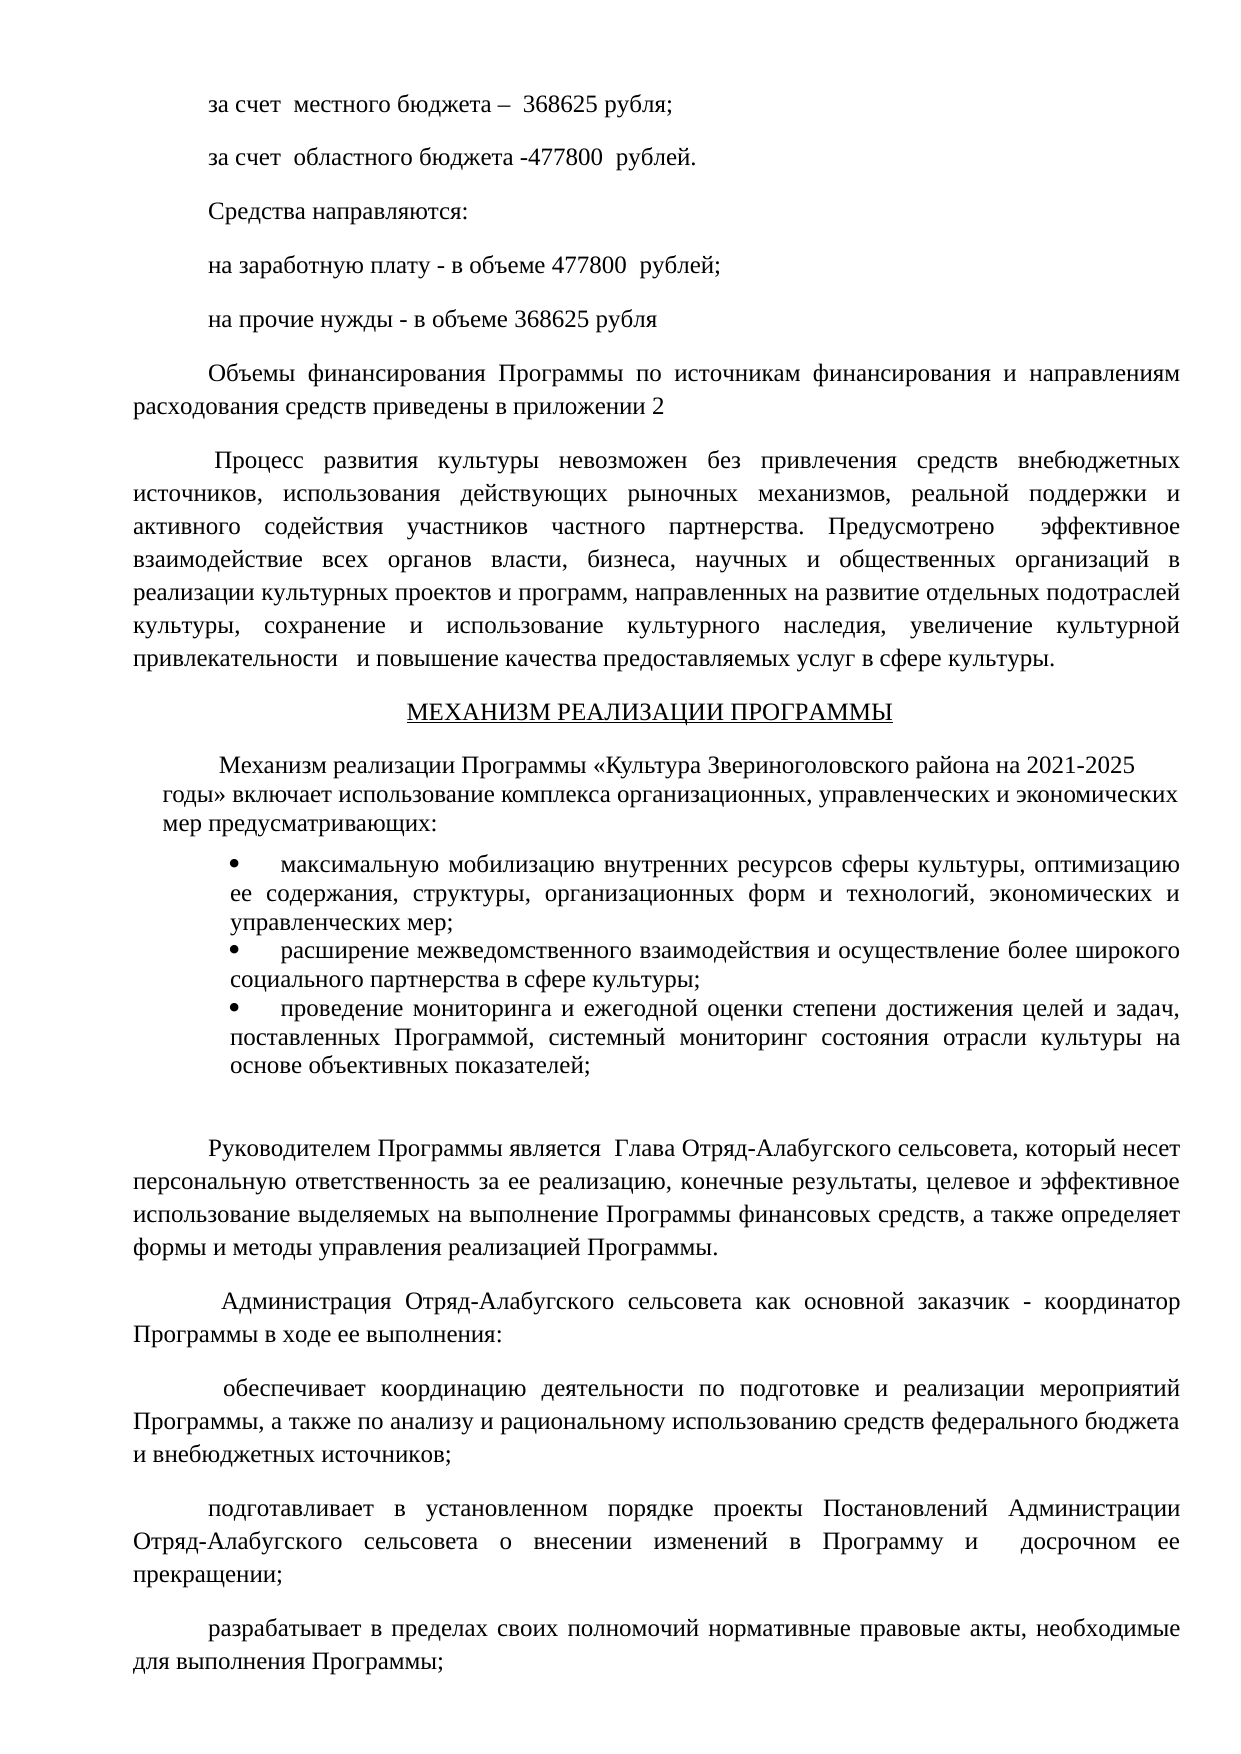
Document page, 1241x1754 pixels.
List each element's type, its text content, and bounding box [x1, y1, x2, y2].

subtitle подготавливает в установленном порядке проекты Постановлений Администрации Отряд-Алабугского сельсовета о внесении изменений в Программу и досрочном ее прекращении; [133, 1493, 1181, 1588]
subtitle Администрация Отряд-Алабугского сельсовета как основной заказчик - координатор Программы в ходе ее выполнения: [133, 1286, 1181, 1348]
subtitle Руководителем Программы является Глава Отряд-Алабугского сельсовета, который несет персональную ответственность за ее реализацию, конечные результаты, целевое и эффективное использование выделяемых на выполнение Программы финансовых средств, а также определяет формы и методы управления реализацией Программы. [133, 1133, 1181, 1261]
list максимальную мобилизацию внутренних ресурсов сферы культуры, оптимизацию ее содержания, структуры, организационных форм и технологий, экономических и управленческих мер; [230, 849, 1181, 936]
text за счет местного бюджета – 368625 рубля; [133, 89, 1181, 117]
list проведение мониторинга и ежегодной оценки степени достижения целей и задач, поставленных Программой, системный мониторинг состояния отрасли культуры на основе объективных показателей; [230, 993, 1181, 1079]
text Механизм реализации Программы «Культура Звериноголовского района на 2021-2025 годы» включает использование комплекса организационных, управленческих и экономических мер предусматривающих: [162, 751, 1181, 837]
text Объемы финансирования Программы по источникам финансирования и направлениям расходования средств приведены в приложении 2 [133, 358, 1181, 420]
subtitle обеспечивает координацию деятельности по подготовке и реализации мероприятий Программы, а также по анализу и рациональному использованию средств федерального бюджета и внебюджетных источников; [133, 1373, 1181, 1468]
list расширение межведомственного взаимодействия и осуществление более широкого социального партнерства в сфере культуры; [230, 936, 1181, 993]
text за счет областного бюджета -477800 рублей. [133, 142, 1181, 171]
subtitle разрабатывает в пределах своих полномочий нормативные правовые акты, необходимые для выполнения Программы; [133, 1613, 1181, 1674]
text на прочие нужды - в объеме 368625 рубля [133, 304, 1181, 333]
text Средства направляются: [133, 196, 1181, 225]
text МЕХАНИЗМ РЕАЛИЗАЦИИ ПРОГРАММЫ [118, 697, 1181, 726]
text Процесс развития культуры невозможен без привлечения средств внебюджетных источников, использования действующих рыночных механизмов, реальной поддержки и активного содействия участников частного партнерства. Предусмотрено эффективное взаимодействие всех органов власти, бизнеса, научных и общественных организаций в реализации культурных проектов и программ, направленных на развитие отдельных подотраслей культуры, сохранение и использование культурного наследия, увеличение культурной привлекательности и повышение качества предоставляемых услуг в сфере культуры. [133, 445, 1181, 672]
text на заработную плату - в объеме 477800 рублей; [133, 250, 1181, 279]
